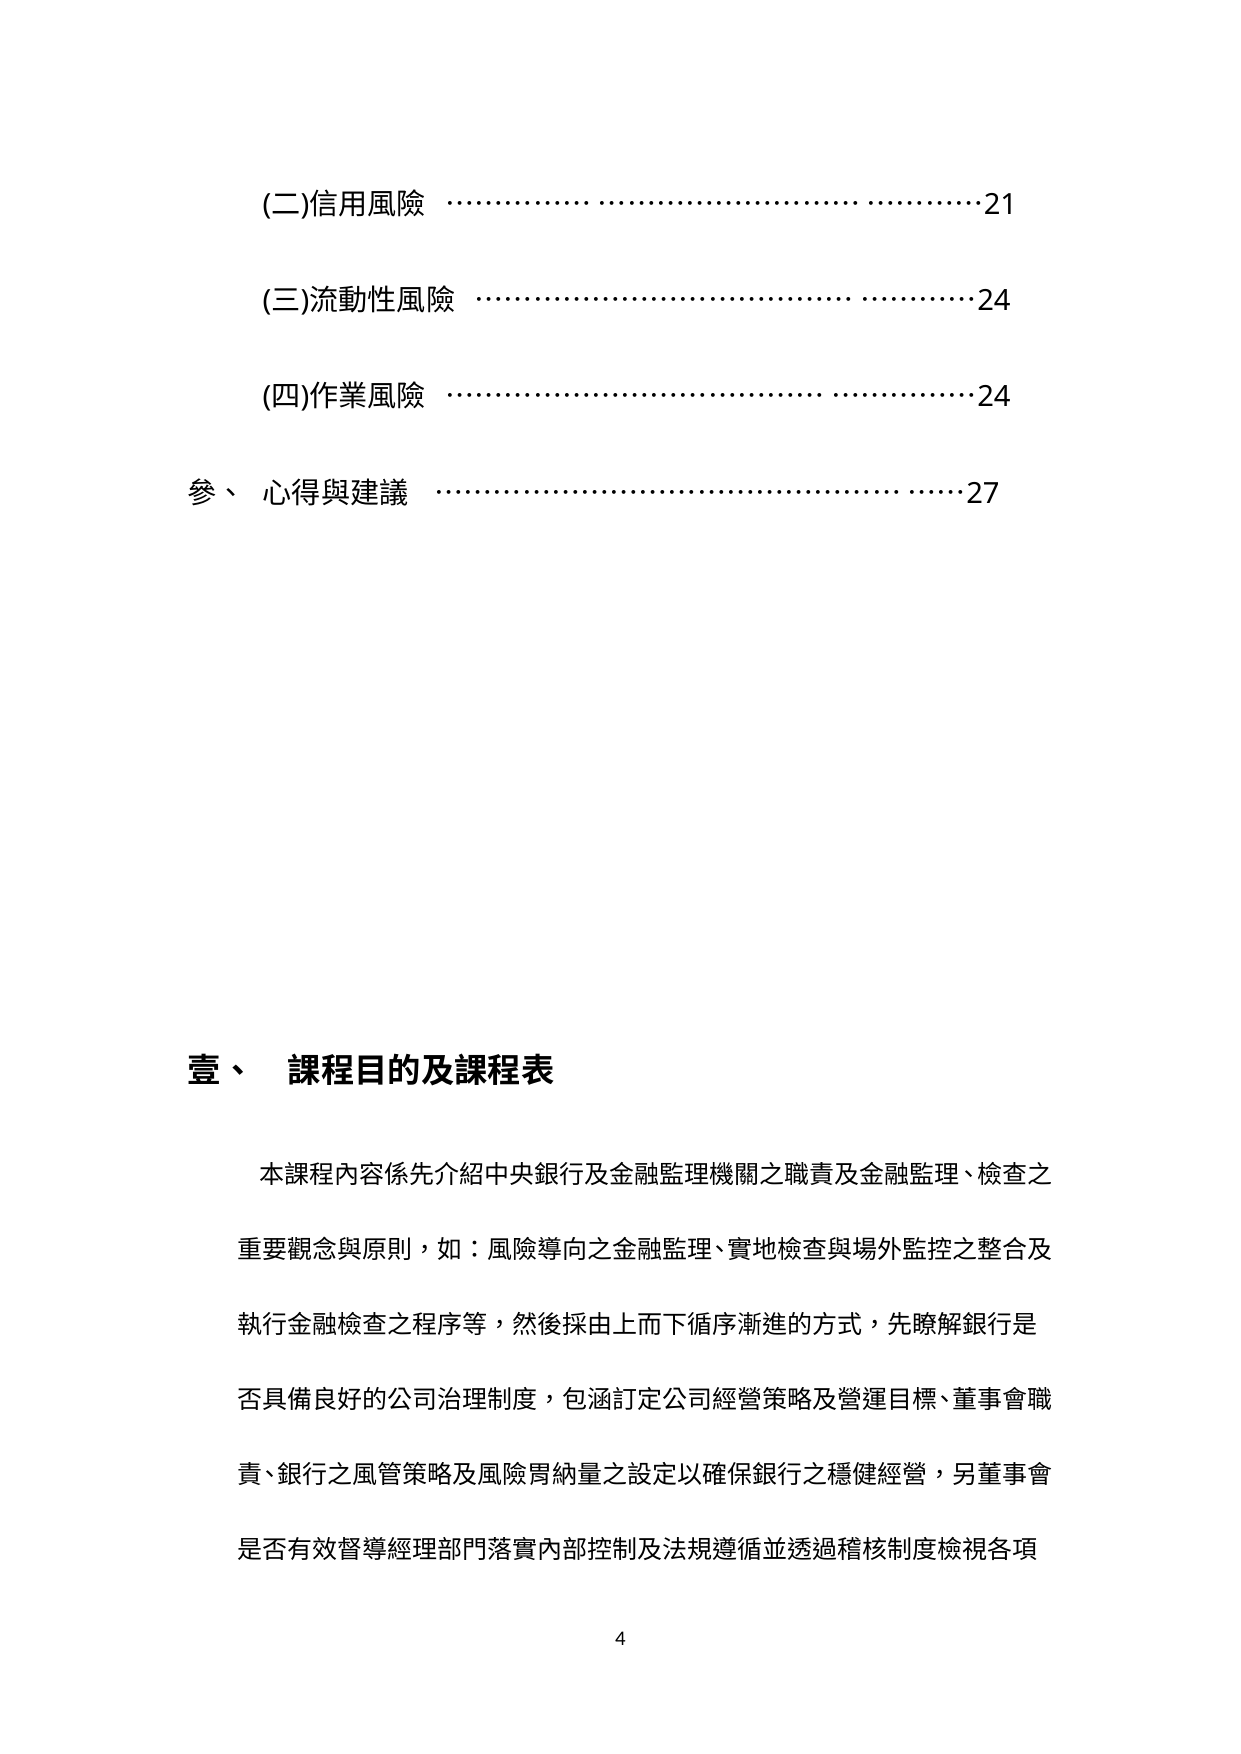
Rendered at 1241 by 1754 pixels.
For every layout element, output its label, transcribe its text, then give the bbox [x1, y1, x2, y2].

text 本課程內容係先介紹中央銀行及金融監理機關之職責及金融監理、檢查之重要觀念與原則，如：風險導向之金融監理、實地檢查與場外監控之整合及執行金融檢查之程序等，然後採由上而下循序漸進的方式，先瞭解銀行是否具備良好的公司治理制度，包涵訂定公司經營策略及營運目標、董事會職責、銀行之風管策略及風險胃納量之設定以確保銀行之穩健經營，另董事會是否有效督導經理部門落實內部控制及法規遵循並透過稽核制度檢視各項 [237, 1154, 1053, 1566]
list 課程目的及課程表 [187, 1031, 1053, 1106]
text (二)信用風險 …………… ……………………… …………21 [262, 164, 1053, 239]
text (三)流動性風險 ………………………………… …………24 [262, 261, 1053, 336]
list 心得與建議 ………………………………………… ……27 [187, 453, 1053, 528]
text (四)作業風險 ………………………………… ……………24 [262, 357, 1053, 432]
